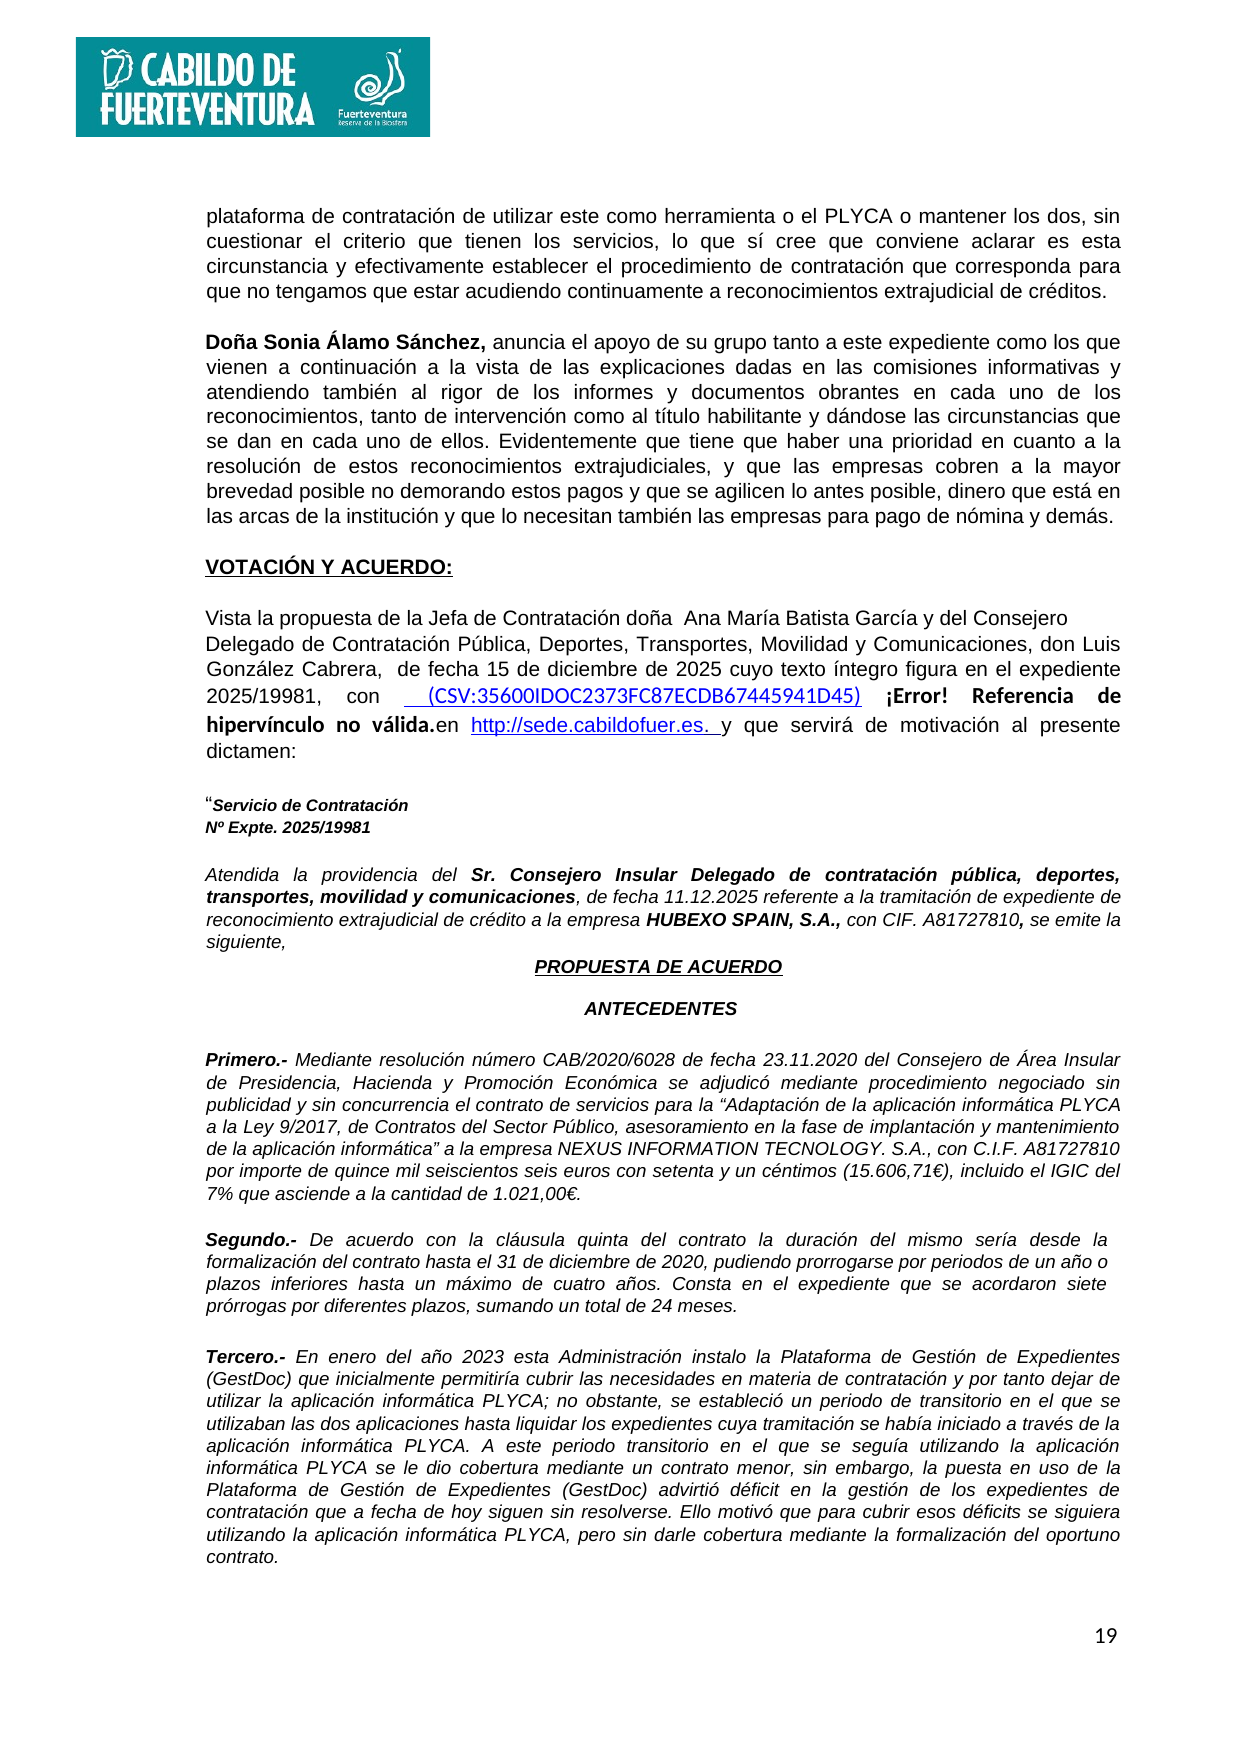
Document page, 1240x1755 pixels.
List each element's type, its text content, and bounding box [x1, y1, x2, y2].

subtitle ANTECEDENTES [205, 998, 1123, 1019]
text Tercero.- En enero del año 2023 esta Administración instalo la Plataforma de Gestión de Expedientes (GestDoc) que inicialmente permitiría cubrir las necesidades en materia de contratación y por tanto dejar de utilizar la aplicación informática PLYCA; no obstante, se estableció un periodo de transitorio en el que se utilizaban las dos aplicaciones hasta liquidar los expedientes cuya tramitación se había iniciado a través de la aplicación informática PLYCA. A este periodo transitorio en el que se seguía utilizando la aplicación informática PLYCA se le dio cobertura mediante un contrato menor, sin embargo, la puesta en uso de la Plataforma de Gestión de Expedientes (GestDoc) advirtió déficit en la gestión de los expedientes de contratación que a fecha de hoy siguen sin resolverse. Ello motivó que para cubrir esos déficits se siguiera utilizando la aplicación informática PLYCA, pero sin darle cobertura mediante la formalización del oportuno contrato. [205, 1346, 1123, 1567]
text PROPUESTA DE ACUERDO [206, 956, 1123, 977]
text Primero.- Mediante resolución número CAB/2020/6028 de fecha 23.11.2020 del Consejero de Área Insular de Presidencia, Hacienda y Promoción Económica se adjudicó mediante procedimiento negociado sin publicidad y sin concurrencia el contrato de servicios para la “Adaptación de la aplicación informática PLYCA a la Ley 9/2017, de Contratos del Sector Público, asesoramiento en la fase de implantación y mantenimiento de la aplicación informática” a la empresa NEXUS INFORMATION TECNOLOGY. S.A., con C.I.F. A81727810 por importe de quince mil seiscientos seis euros con setenta y un céntimos (15.606,71€), incluido el IGIC del 7% que asciende a la cantidad de 1.021,00€. [205, 1049, 1123, 1204]
text plataforma de contratación de utilizar este como herramienta o el PLYCA o mantener los dos, sin cuestionar el criterio que tienen los servicios, lo que sí cree que conviene aclarar es esta circunstancia y efectivamente establecer el procedimiento de contratación que corresponda para que no tengamos que estar acudiendo continuamente a reconocimientos extrajudicial de créditos. [205, 204, 1122, 303]
text Atendida la providencia del Sr. Consejero Insular Delegado de contratación pública, deportes, transportes, movilidad y comunicaciones, de fecha 11.12.2025 referente a la tramitación de expediente de reconocimiento extrajudicial de crédito a la empresa HUBEXO SPAIN, S.A., con CIF. A81727810, se emite la siguiente, [205, 864, 1123, 952]
text Doña Sonia Álamo Sánchez, anuncia el apoyo de su grupo tanto a este expediente como los que vienen a continuación a la vista de las explicaciones dadas en las comisiones informativas y atendiendo también al rigor de los informes y documentos obrantes en cada uno de los reconocimientos, tanto de intervención como al título habilitante y dándose las circunstancias que se dan en cada uno de ellos. Evidentemente que tiene que haber una prioridad en cuanto a la resolución de estos reconocimientos extrajudiciales, y que las empresas cobren a la mayor brevedad posible no demorando estos pagos y que se agilicen lo antes posible, dinero que está en las arcas de la institución y que lo necesitan también las empresas para pago de nómina y demás. [205, 330, 1122, 528]
text Segundo.- De acuerdo con la cláusula quinta del contrato la duración del mismo sería desde la formalización del contrato hasta el 31 de diciembre de 2020, pudiendo prorrogarse por periodos de un año o plazos inferiores hasta un máximo de cuatro años. Consta en el expediente que se acordaron siete prórrogas por diferentes plazos, sumando un total de 24 meses. [205, 1228, 1110, 1317]
text “Servicio de Contratación [205, 792, 1123, 816]
text Delegado de Contratación Pública, Deportes, Transportes, Movilidad y Comunicaciones, don Luis González Cabrera, de fecha 15 de diciembre de 2025 cuyo texto íntegro figura en el expediente 2025/19981, con (CSV:35600IDOC2373FC87ECDB67445941D45) ¡Error! Referencia de hipervínculo no válida.en http://sede.cabildofuer.es. y que servirá de motivación al presente dictamen: [205, 631, 1122, 763]
text Nº Expte. 2025/19981 [205, 818, 1123, 837]
text Vista la propuesta de la Jefa de Contratación doña Ana María Batista García y del Consejero [205, 606, 1122, 630]
text VOTACIÓN Y ACUERDO: [205, 555, 1123, 579]
